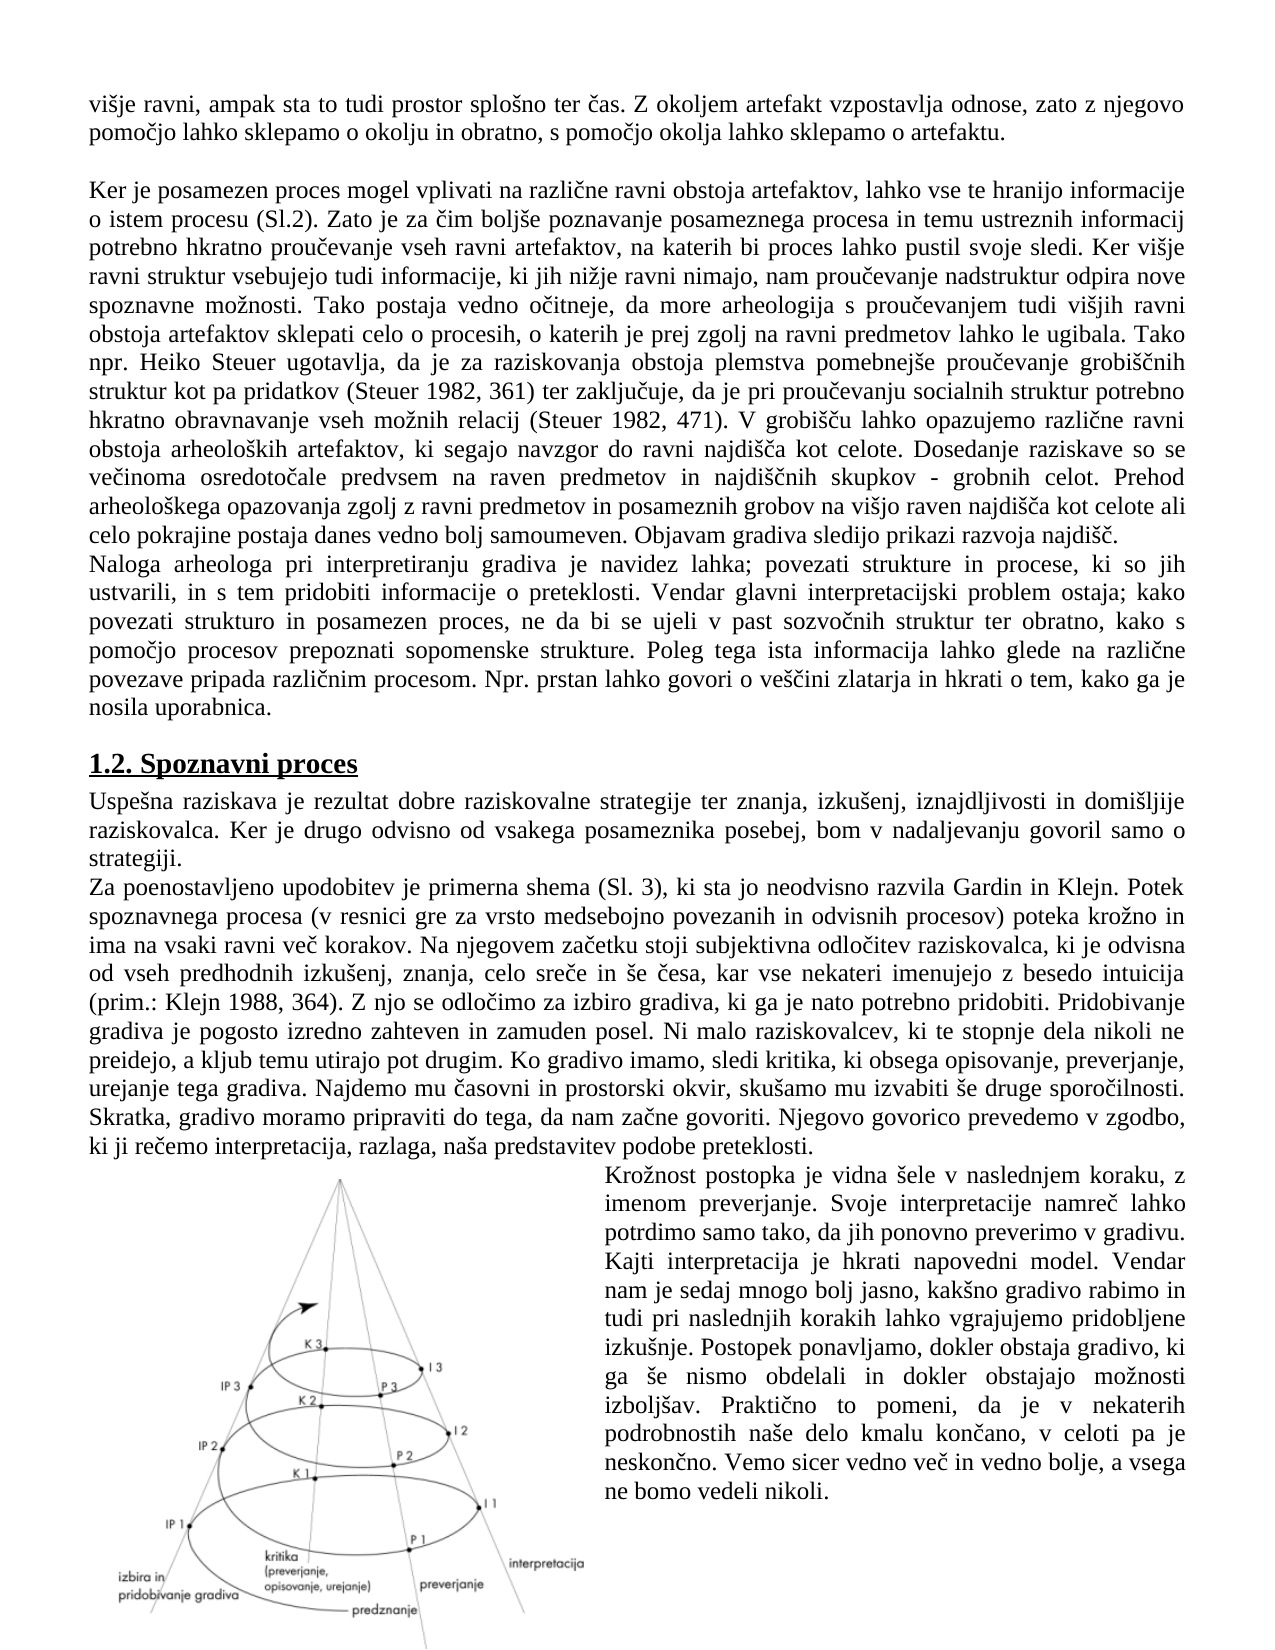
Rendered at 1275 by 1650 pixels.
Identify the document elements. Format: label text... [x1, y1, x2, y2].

text Uspešna raziskava je rezultat dobre raziskovalne strategije ter znanja, izkušenj, iznajdljivosti in domišljije raziskovalca. Ker je drugo odvisno od vsakega posameznika posebej, bom v nadaljevanju govoril samo o strategiji. [89, 786, 1186, 872]
text višje ravni, ampak sta to tudi prostor splošno ter čas. Z okoljem artefakt vzpostavlja odnose, zato z njegovo pomočjo lahko sklepamo o okolju in obratno, s pomočjo okolja lahko sklepamo o artefaktu. [89, 89, 1186, 146]
picture [102, 1179, 584, 1649]
text Za poenostavljeno upodobitev je primerna shema (Sl. 3), ki sta jo neodvisno razvila Gardin in Klejn. Potek spoznavnega procesa (v resnici gre za vrsto medsebojno povezanih in odvisnih procesov) poteka krožno in ima na vsaki ravni več korakov. Na njegovem začetku stoji subjektivna odločitev raziskovalca, ki je odvisna od vseh predhodnih izkušenj, znanja, celo sreče in še česa, kar vse nekateri imenujejo z besedo intuicija (prim.: Klejn 1988, 364). Z njo se odločimo za izbiro gradiva, ki ga je nato potrebno pridobiti. Pridobivanje gradiva je pogosto izredno zahteven in zamuden posel. Ni malo raziskovalcev, ki te stopnje dela nikoli ne preidejo, a kljub temu utirajo pot drugim. Ko gradivo imamo, sledi kritika, ki obsega opisovanje, preverjanje, urejanje tega gradiva. Najdemo mu časovni in prostorski okvir, skušamo mu izvabiti še druge sporočilnosti. Skratka, gradivo moramo pripraviti do tega, da nam začne govoriti. Njegovo govorico prevedemo v zgodbo, ki ji rečemo interpretacija, razlaga, naša predstavitev podobe preteklosti. [89, 872, 1186, 1160]
text Naloga arheologa pri interpretiranju gradiva je navidez lahka; povezati strukture in procese, ki so jih ustvarili, in s tem pridobiti informacije o preteklosti. Vendar glavni interpretacijski problem ostaja; kako povezati strukturo in posamezen proces, ne da bi se ujeli v past sozvočnih struktur ter obratno, kako s pomočjo procesov prepoznati sopomenske strukture. Poleg tega ista informacija lahko glede na različne povezave pripada različnim procesom. Npr. prstan lahko govori o veščini zlatarja in hkrati o tem, kako ga je nosila uporabnica. [89, 549, 1186, 721]
text Ker je posamezen proces mogel vplivati na različne ravni obstoja artefaktov, lahko vse te hranijo informacije o istem procesu (Sl.2). Zato je za čim boljše poznavanje posameznega procesa in temu ustreznih informacij potrebno hkratno proučevanje vseh ravni artefaktov, na katerih bi proces lahko pustil svoje sledi. Ker višje ravni struktur vsebujejo tudi informacije, ki jih nižje ravni nimajo, nam proučevanje nadstruktur odpira nove spoznavne možnosti. Tako postaja vedno očitneje, da more arheologija s proučevanjem tudi višjih ravni obstoja artefaktov sklepati celo o procesih, o katerih je prej zgolj na ravni predmetov lahko le ugibala. Tako npr. Heiko Steuer ugotavlja, da je za raziskovanja obstoja plemstva pomebnejše proučevanje grobiščnih struktur kot pa pridatkov (Steuer 1982, 361) ter zaključuje, da je pri proučevanju socialnih struktur potrebno hkratno obravnavanje vseh možnih relacij (Steuer 1982, 471). V grobišču lahko opazujemo različne ravni obstoja arheoloških artefaktov, ki segajo navzgor do ravni najdišča kot celote. Dosedanje raziskave so se večinoma osredotočale predvsem na raven predmetov in najdiščnih skupkov - grobnih celot. Prehod arheološkega opazovanja zgolj z ravni predmetov in posameznih grobov na višjo raven najdišča kot celote ali celo pokrajine postaja danes vedno bolj samoumeven. Objavam gradiva sledijo prikazi razvoja najdišč. [89, 175, 1186, 549]
text Krožnost postopka je vidna šele v naslednjem koraku, z imenom preverjanje. Svoje interpretacije namreč lahko potrdimo samo tako, da jih ponovno preverimo v gradivu. Kajti interpretacija je hkrati napovedni model. Vendar nam je sedaj mnogo bolj jasno, kakšno gradivo rabimo in tudi pri naslednjih korakih lahko vgrajujemo pridobljene izkušnje. Postopek ponavljamo, dokler obstaja gradivo, ki ga še nismo obdelali in dokler obstajajo možnosti izboljšav. Praktično to pomeni, da je v nekaterih podrobnostih naše delo kmalu končano, v celoti pa je neskončno. Vemo sicer vedno več in vedno bolje, a vsega ne bomo vedeli nikoli. [89, 1160, 1186, 1650]
subtitle 1.2. Spoznavni proces [89, 746, 1186, 780]
